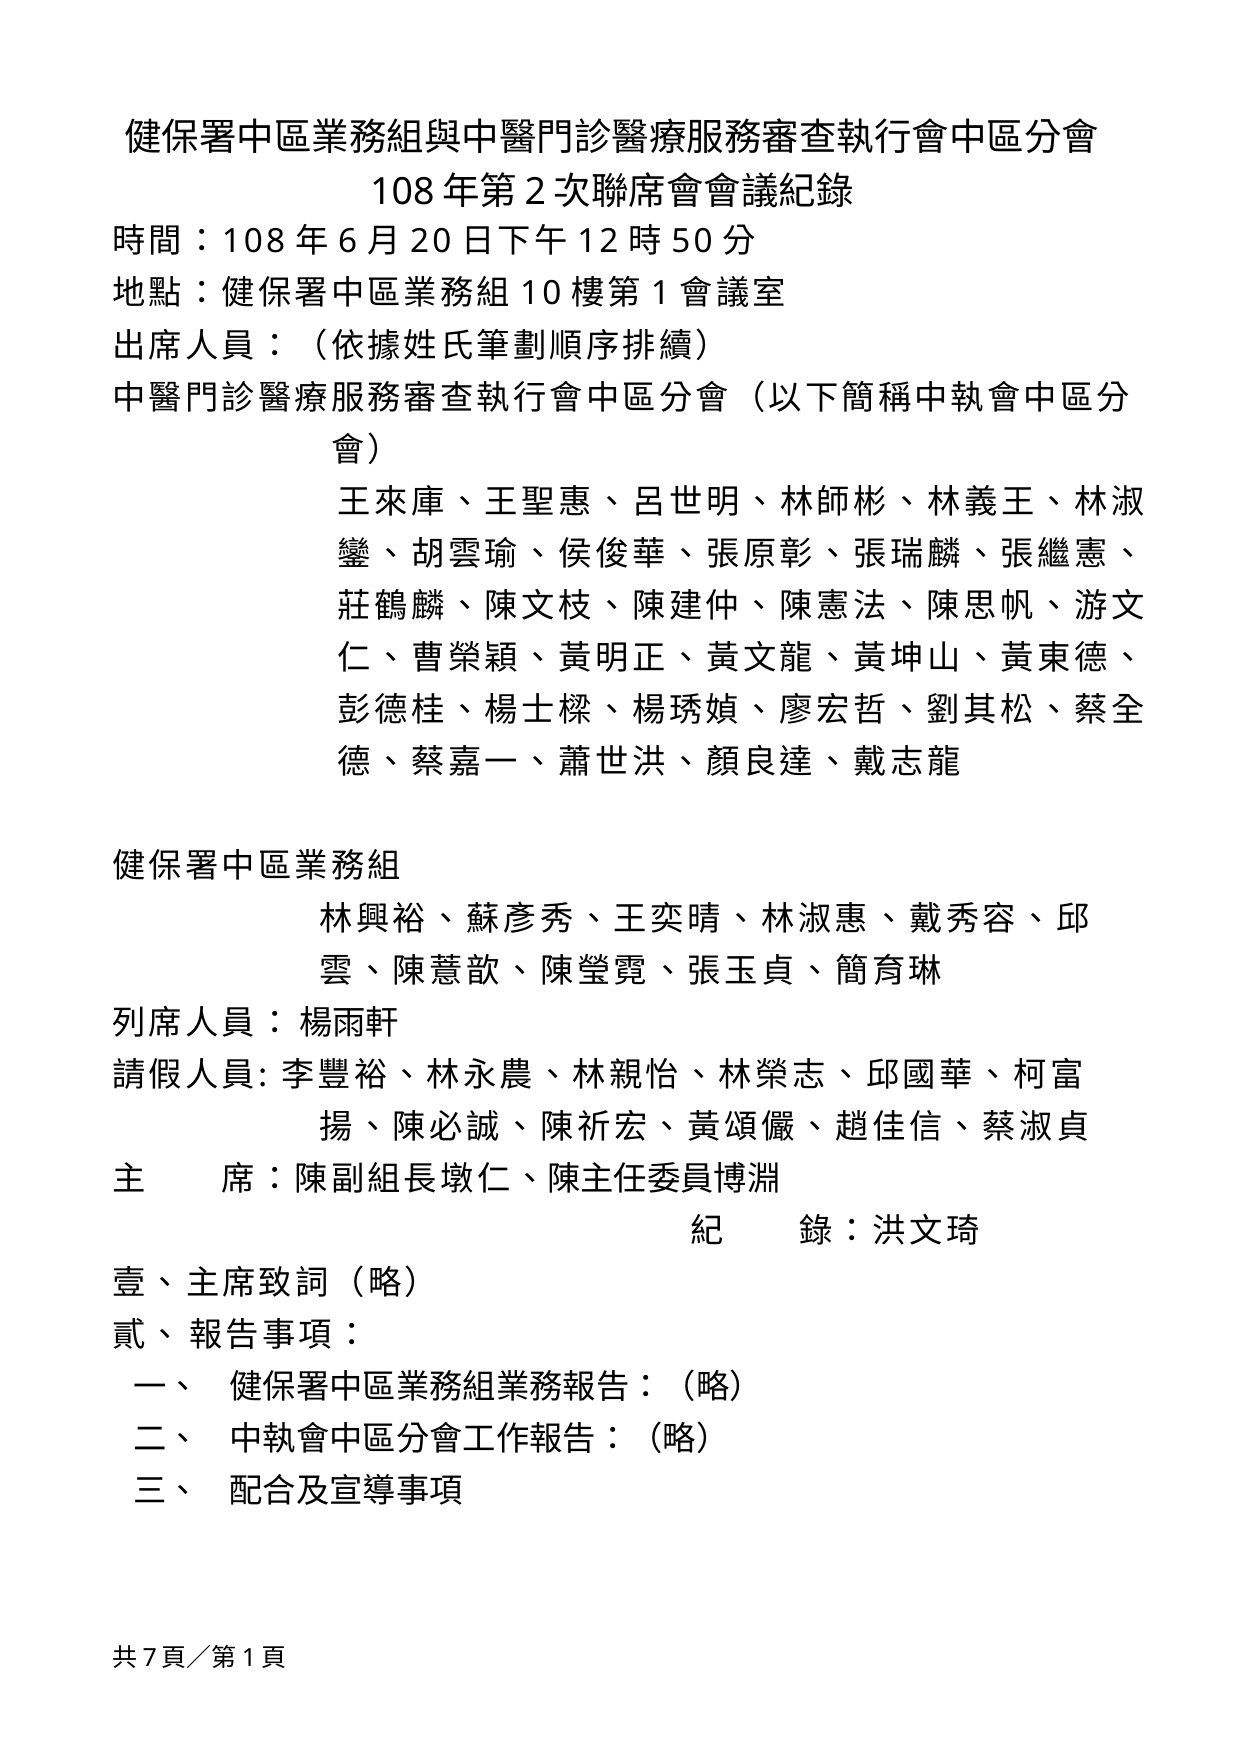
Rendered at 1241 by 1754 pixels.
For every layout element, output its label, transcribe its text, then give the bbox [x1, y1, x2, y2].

text 出席人員：（依據姓氏筆劃順序排續） [112, 314, 1137, 367]
text 林興裕、蘇彥秀、王奕晴、林淑惠、戴秀容、邱雲、陳薏歆、陳瑩霓、張玉貞、簡育琳 [319, 887, 1146, 992]
list 報告事項： [112, 1304, 1137, 1356]
text 紀 錄：洪文琦 [330, 1200, 1137, 1252]
text 健保署中區業務組 [112, 835, 1137, 887]
list 配合及宣導事項 [133, 1460, 1137, 1512]
text 地點：健保署中區業務組10樓第1會議室 [112, 262, 1137, 314]
list 健保署中區業務組業務報告：（略） [133, 1356, 1137, 1408]
text 健保署中區業務組與中醫門診醫療服務審查執行會中區分會 108年第2次聯席會會議紀錄 [101, 107, 1122, 215]
list 中執會中區分會工作報告：（略） [133, 1408, 1137, 1460]
list 主席致詞（略） [112, 1252, 1137, 1304]
text 請假人員: 李豐裕、林永農、林親怡、林榮志、邱國華、柯富揚、陳必誠、陳祈宏、黃頌儼、趙佳信、蔡淑貞 [112, 1044, 1137, 1148]
text 時間：108年6月20日下午12時50分 [112, 210, 1146, 262]
text 王來庫、王聖惠、呂世明、林師彬、林義王、林淑鑾、胡雲瑜、侯俊華、張原彰、張瑞麟、張繼憲、莊鶴麟、陳文枝、陳建仲、陳憲法、陳思帆、游文仁、曹榮穎、黃明正、黃文龍、黃坤山、黃東德、彭德桂、楊士樑、楊琇媜、廖宏哲、劉其松、蔡全德、蔡嘉一、蕭世洪、顏良達、戴志龍 [337, 471, 1146, 783]
text 中醫門診醫療服務審查執行會中區分會（以下簡稱中執會中區分會） [112, 367, 1137, 471]
text 主 席：陳副組長墩仁、陳主任委員博淵 [112, 1148, 1137, 1200]
text 列席人員： 楊雨軒 [112, 992, 1137, 1044]
